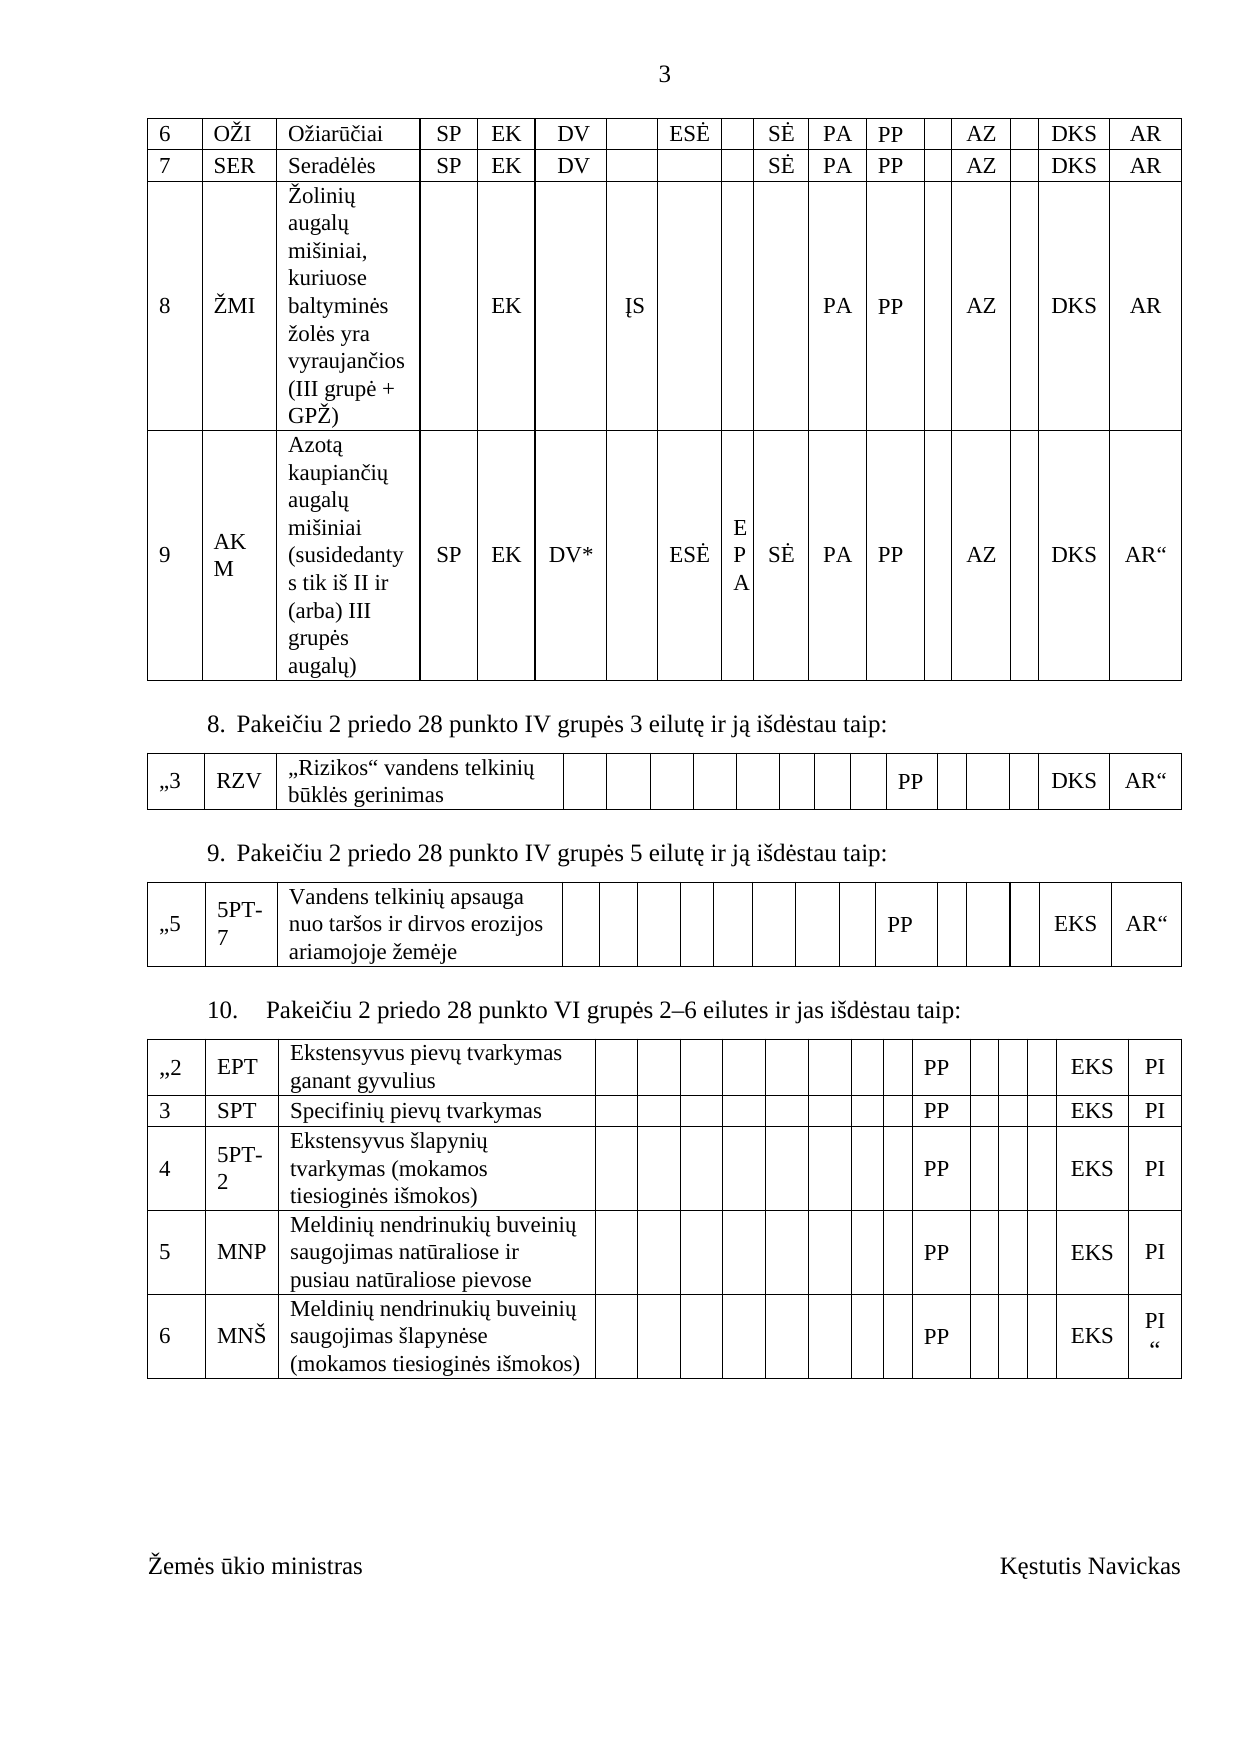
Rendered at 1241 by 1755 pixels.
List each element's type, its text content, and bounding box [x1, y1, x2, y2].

table_cell [596, 1127, 637, 1210]
table_cell [971, 1096, 998, 1126]
table_cell [925, 150, 951, 181]
table_cell Žolinių augalų mišiniai, kuriuose baltyminės žolės yra vyraujančios (III grupė + GPŽ) [277, 182, 419, 430]
table_cell SĖ [754, 431, 808, 679]
table_cell SĖ [754, 119, 808, 149]
table_header PP [887, 754, 937, 809]
table_cell SĖ [754, 150, 808, 181]
table_cell AKM [203, 431, 276, 679]
table_header [1010, 754, 1038, 809]
table_cell 6 [148, 119, 202, 149]
table_cell ESĖ [658, 431, 721, 679]
table_header „2 [148, 1040, 205, 1095]
table_header EKS [1057, 1040, 1128, 1095]
table_cell PP [867, 431, 924, 679]
table_cell EK [478, 431, 534, 679]
table_header [737, 754, 779, 809]
table_cell [638, 1127, 680, 1210]
table_cell [999, 1127, 1027, 1210]
table_cell 4 [148, 1127, 205, 1210]
table_cell SPT [206, 1096, 278, 1126]
table_cell EK [478, 150, 534, 181]
table_cell 5PT-2 [206, 1127, 278, 1210]
table_cell [596, 1211, 637, 1294]
table_cell [852, 1211, 883, 1294]
table_cell [999, 1211, 1027, 1294]
table_cell AR [1110, 119, 1181, 149]
table_header [851, 754, 886, 809]
table_header [714, 883, 752, 966]
table_cell [607, 150, 657, 181]
table_cell [681, 1096, 722, 1126]
table_cell [852, 1127, 883, 1210]
table_cell DV [536, 150, 606, 181]
table_cell [809, 1295, 851, 1377]
table_cell [766, 1211, 808, 1294]
text 9. Pakeičiu 2 priedo 28 punkto IV grupės 5 eilutę ir ją išdėstau taip: [148, 838, 1181, 867]
table_cell MNP [206, 1211, 278, 1294]
table_cell [925, 182, 951, 430]
table_header [840, 883, 875, 966]
table_cell [766, 1127, 808, 1210]
table_header [967, 883, 1009, 966]
table_header [884, 1040, 912, 1095]
table_cell [722, 119, 753, 149]
table_header RZV [205, 754, 276, 809]
text 8. Pakeičiu 2 priedo 28 punkto IV grupės 3 eilutę ir ją išdėstau taip: [148, 709, 1181, 738]
table_cell PI [1129, 1127, 1181, 1210]
table_cell AZ [952, 150, 1010, 181]
table_header [596, 1040, 637, 1095]
table_cell PP [913, 1096, 970, 1126]
table_cell EPA [722, 431, 753, 679]
table_cell DKS [1039, 119, 1109, 149]
table_cell DKS [1039, 431, 1109, 679]
table_header „3 [148, 754, 204, 809]
table_cell [925, 119, 951, 149]
text 10. Pakeičiu 2 priedo 28 punkto VI grupės 2–6 eilutes ir jas išdėstau taip: [148, 995, 1181, 1024]
table_cell [1028, 1295, 1056, 1377]
table_cell [809, 1096, 851, 1126]
table_header PI [1129, 1040, 1181, 1095]
table_header [938, 883, 966, 966]
table_header Ekstensyvus pievų tvarkymas ganant gyvulius [279, 1040, 595, 1095]
table_cell AZ [952, 431, 1010, 679]
table_cell MNŠ [206, 1295, 278, 1377]
table_cell [809, 1211, 851, 1294]
table_cell [723, 1127, 765, 1210]
table_header [938, 754, 966, 809]
table_cell 5 [148, 1211, 205, 1294]
table_header [766, 1040, 808, 1095]
table_cell PP [913, 1127, 970, 1210]
table_header AR“ [1110, 754, 1181, 809]
table_cell 9 [148, 431, 202, 679]
table_cell [766, 1096, 808, 1126]
table_cell PI“ [1129, 1295, 1181, 1377]
table_header [1011, 883, 1039, 966]
table_cell AR“ [1110, 431, 1181, 679]
table_cell [658, 182, 721, 430]
table_header Vandens telkinių apsauga nuo taršos ir dirvos erozijos ariamojoje žemėje [278, 883, 562, 966]
table_header PP [913, 1040, 970, 1095]
table_header [809, 1040, 851, 1095]
table_cell Ožiarūčiai [277, 119, 419, 149]
table_cell [658, 150, 721, 181]
table_cell 7 [148, 150, 202, 181]
table_cell DKS [1039, 182, 1109, 430]
table_cell [1011, 150, 1038, 181]
table_header [1028, 1040, 1056, 1095]
table_cell EK [478, 182, 534, 430]
table_cell 8 [148, 182, 202, 430]
table_header [563, 883, 599, 966]
table_cell [1028, 1127, 1056, 1210]
table_cell Meldinių nendrinukių buveinių saugojimas natūraliose ir pusiau natūraliose pievose [279, 1211, 595, 1294]
table_cell [971, 1295, 998, 1377]
table_header „Rizikos“ vandens telkinių būklės gerinimas [277, 754, 563, 809]
table_cell AR [1110, 150, 1181, 181]
table_cell ŽMI [203, 182, 276, 430]
table_cell [596, 1295, 637, 1377]
table_cell [1011, 431, 1038, 679]
table_cell EKS [1057, 1096, 1128, 1126]
table_cell [722, 150, 753, 181]
table_cell PP [913, 1211, 970, 1294]
table_cell EKS [1057, 1295, 1128, 1377]
table_cell [925, 431, 951, 679]
table_cell [596, 1096, 637, 1126]
table_header 5PT-7 [206, 883, 277, 966]
table_cell [852, 1096, 883, 1126]
table_cell [971, 1127, 998, 1210]
table_header [651, 754, 693, 809]
table_header [694, 754, 736, 809]
table_header [852, 1040, 883, 1095]
table_header [999, 1040, 1027, 1095]
table_cell [884, 1295, 912, 1377]
table_cell PP [867, 119, 924, 149]
table_cell AZ [952, 182, 1010, 430]
table_cell [722, 182, 753, 430]
table_cell [536, 182, 606, 430]
table_header [638, 1040, 680, 1095]
table_header DKS [1039, 754, 1109, 809]
table_header [815, 754, 850, 809]
table_cell 6 [148, 1295, 205, 1377]
table_cell PA [809, 182, 866, 430]
table_header [681, 883, 713, 966]
table_header [796, 883, 839, 966]
table_header [967, 754, 1009, 809]
table_cell SP [421, 431, 477, 679]
table_cell [884, 1127, 912, 1210]
table_cell [723, 1295, 765, 1377]
table_cell SER [203, 150, 276, 181]
table_cell PP [913, 1295, 970, 1377]
text Žemės ūkio ministras Kęstutis Navickas [148, 1551, 1181, 1580]
table_cell [638, 1096, 680, 1126]
table_header [638, 883, 680, 966]
table_cell [766, 1295, 808, 1377]
table_header [780, 754, 814, 809]
table_cell [999, 1295, 1027, 1377]
table_cell [1028, 1096, 1056, 1126]
table_cell [421, 182, 477, 430]
table_cell ESĖ [658, 119, 721, 149]
table_cell [852, 1295, 883, 1377]
table_header [753, 883, 795, 966]
table_cell DV* [536, 431, 606, 679]
table_header [607, 754, 650, 809]
table_header [681, 1040, 722, 1095]
table_cell SP [421, 119, 477, 149]
table_cell [884, 1211, 912, 1294]
table_cell PA [809, 431, 866, 679]
table_cell [1011, 182, 1038, 430]
table_header [564, 754, 606, 809]
table_cell [971, 1211, 998, 1294]
table_cell PI [1129, 1096, 1181, 1126]
table_cell [681, 1211, 722, 1294]
table_header PP [876, 883, 937, 966]
table_cell [681, 1127, 722, 1210]
table_cell PA [809, 150, 866, 181]
table_cell Azotą kaupiančių augalų mišiniai (susidedantys tik iš II ir (arba) III grupės augalų) [277, 431, 419, 679]
table_cell EKS [1057, 1211, 1128, 1294]
table_cell [681, 1295, 722, 1377]
table_cell EK [478, 119, 534, 149]
table_cell 3 [148, 1096, 205, 1126]
table_header EKS [1040, 883, 1111, 966]
table_cell EKS [1057, 1127, 1128, 1210]
table_cell [638, 1211, 680, 1294]
table_cell [607, 119, 657, 149]
table_cell [884, 1096, 912, 1126]
table_cell [1028, 1211, 1056, 1294]
table_header EPT [206, 1040, 278, 1095]
table_cell DKS [1039, 150, 1109, 181]
table_cell PP [867, 150, 924, 181]
table_cell OŽI [203, 119, 276, 149]
table_cell ĮS [607, 182, 657, 430]
table_cell [809, 1127, 851, 1210]
table_cell AR [1110, 182, 1181, 430]
table_cell SP [421, 150, 477, 181]
table_cell Ekstensyvus šlapynių tvarkymas (mokamos tiesioginės išmokos) [279, 1127, 595, 1210]
table_cell [1011, 119, 1038, 149]
table_header [600, 883, 637, 966]
table_cell Seradėlės [277, 150, 419, 181]
table_cell [723, 1096, 765, 1126]
table_cell [723, 1211, 765, 1294]
table_cell AZ [952, 119, 1010, 149]
table_header „5 [148, 883, 205, 966]
table_cell [638, 1295, 680, 1377]
table_cell [607, 431, 657, 679]
table_header [723, 1040, 765, 1095]
table_cell PA [809, 119, 866, 149]
table_cell Specifinių pievų tvarkymas [279, 1096, 595, 1126]
table_cell DV [536, 119, 606, 149]
table_cell PP [867, 182, 924, 430]
table_header [971, 1040, 998, 1095]
table_cell Meldinių nendrinukių buveinių saugojimas šlapynėse (mokamos tiesioginės išmokos) [279, 1295, 595, 1377]
table_header AR“ [1112, 883, 1181, 966]
table_cell [754, 182, 808, 430]
table_cell [999, 1096, 1027, 1126]
table_cell PI [1129, 1211, 1181, 1294]
